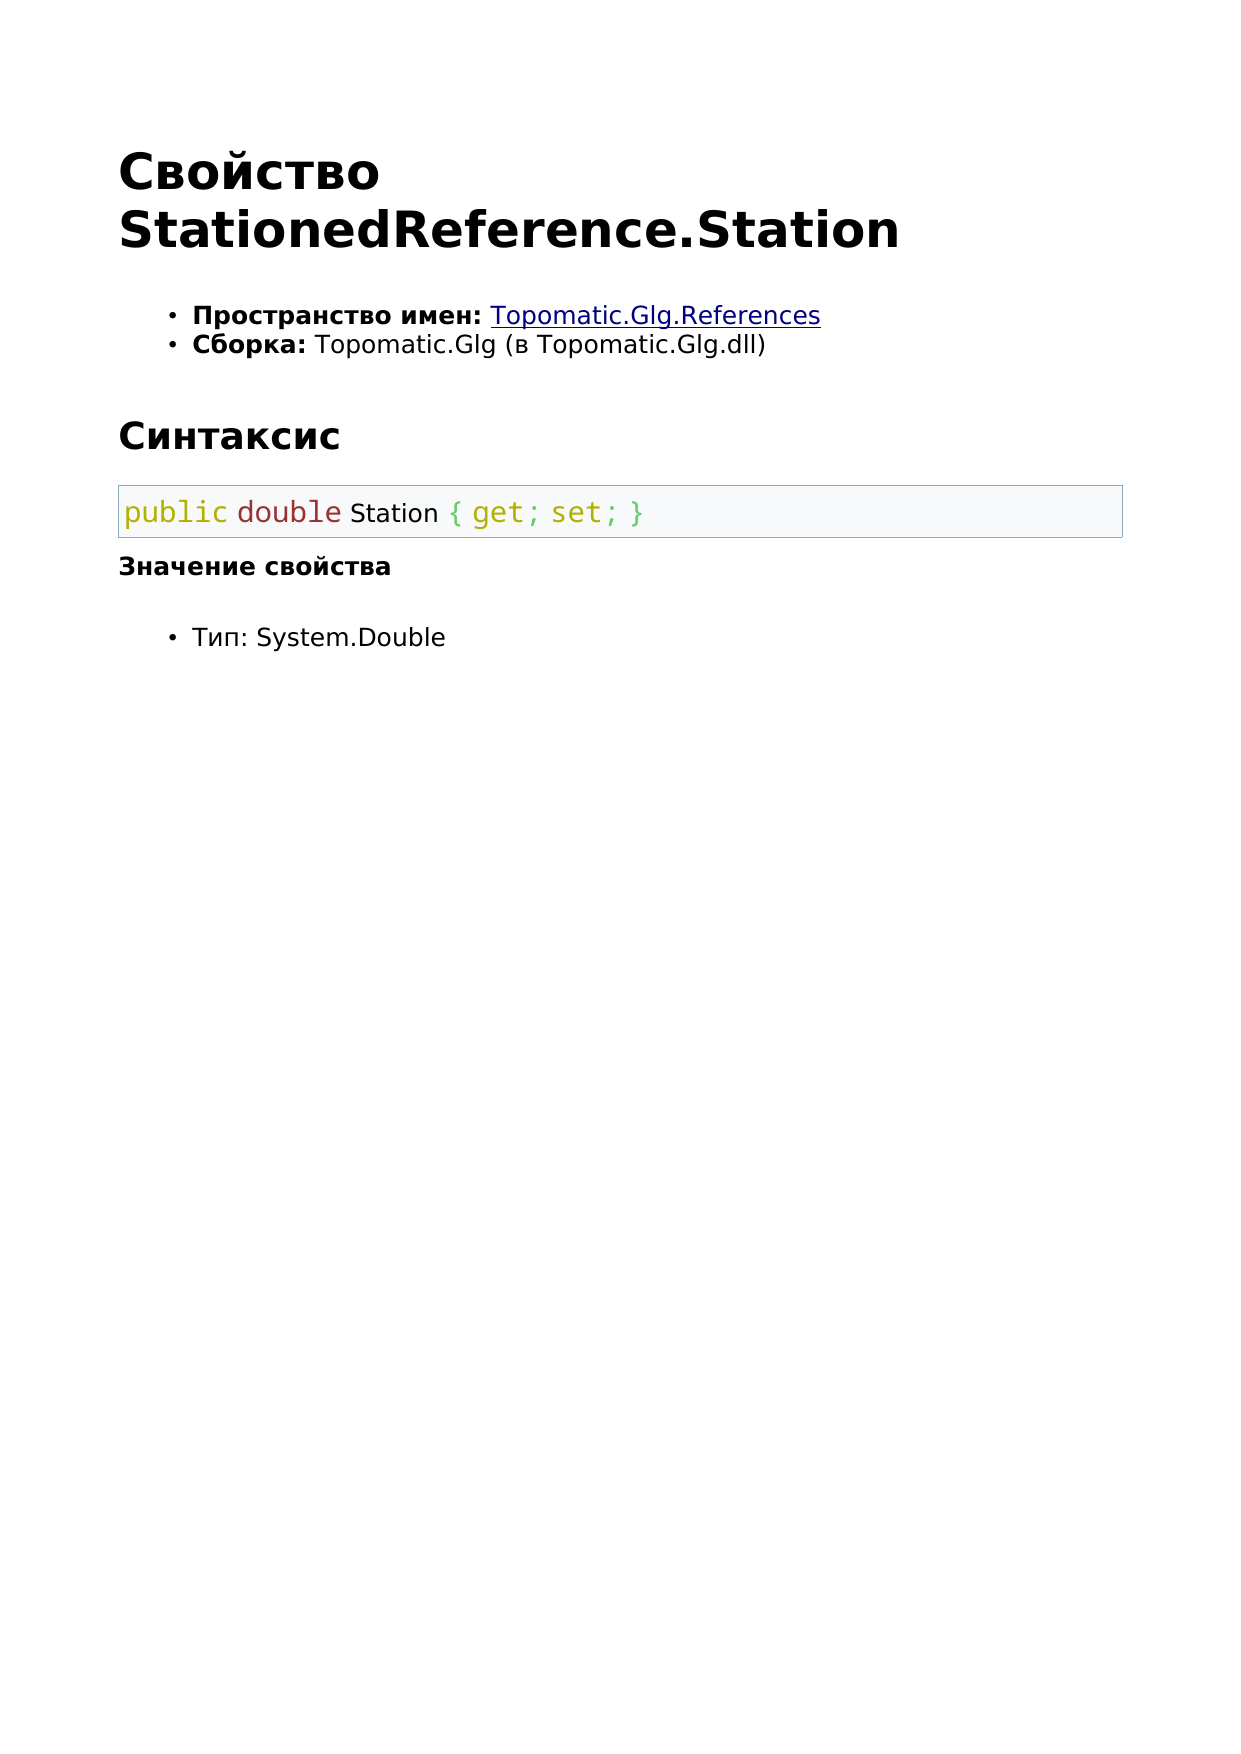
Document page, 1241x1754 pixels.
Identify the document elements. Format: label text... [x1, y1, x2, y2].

table_header public double Station { get; set; } [119, 486, 1122, 537]
list Сборка: Topomatic.Glg (в Topomatic.Glg.dll) [177, 331, 1122, 360]
subtitle Свойство StationedReference.Station [118, 143, 1122, 259]
list Пространство имен: Topomatic.Glg.References [177, 302, 1122, 331]
list Тип: System.Double [177, 623, 1122, 652]
subtitle Синтаксис [118, 414, 1122, 458]
text Значение свойства [118, 552, 1122, 581]
